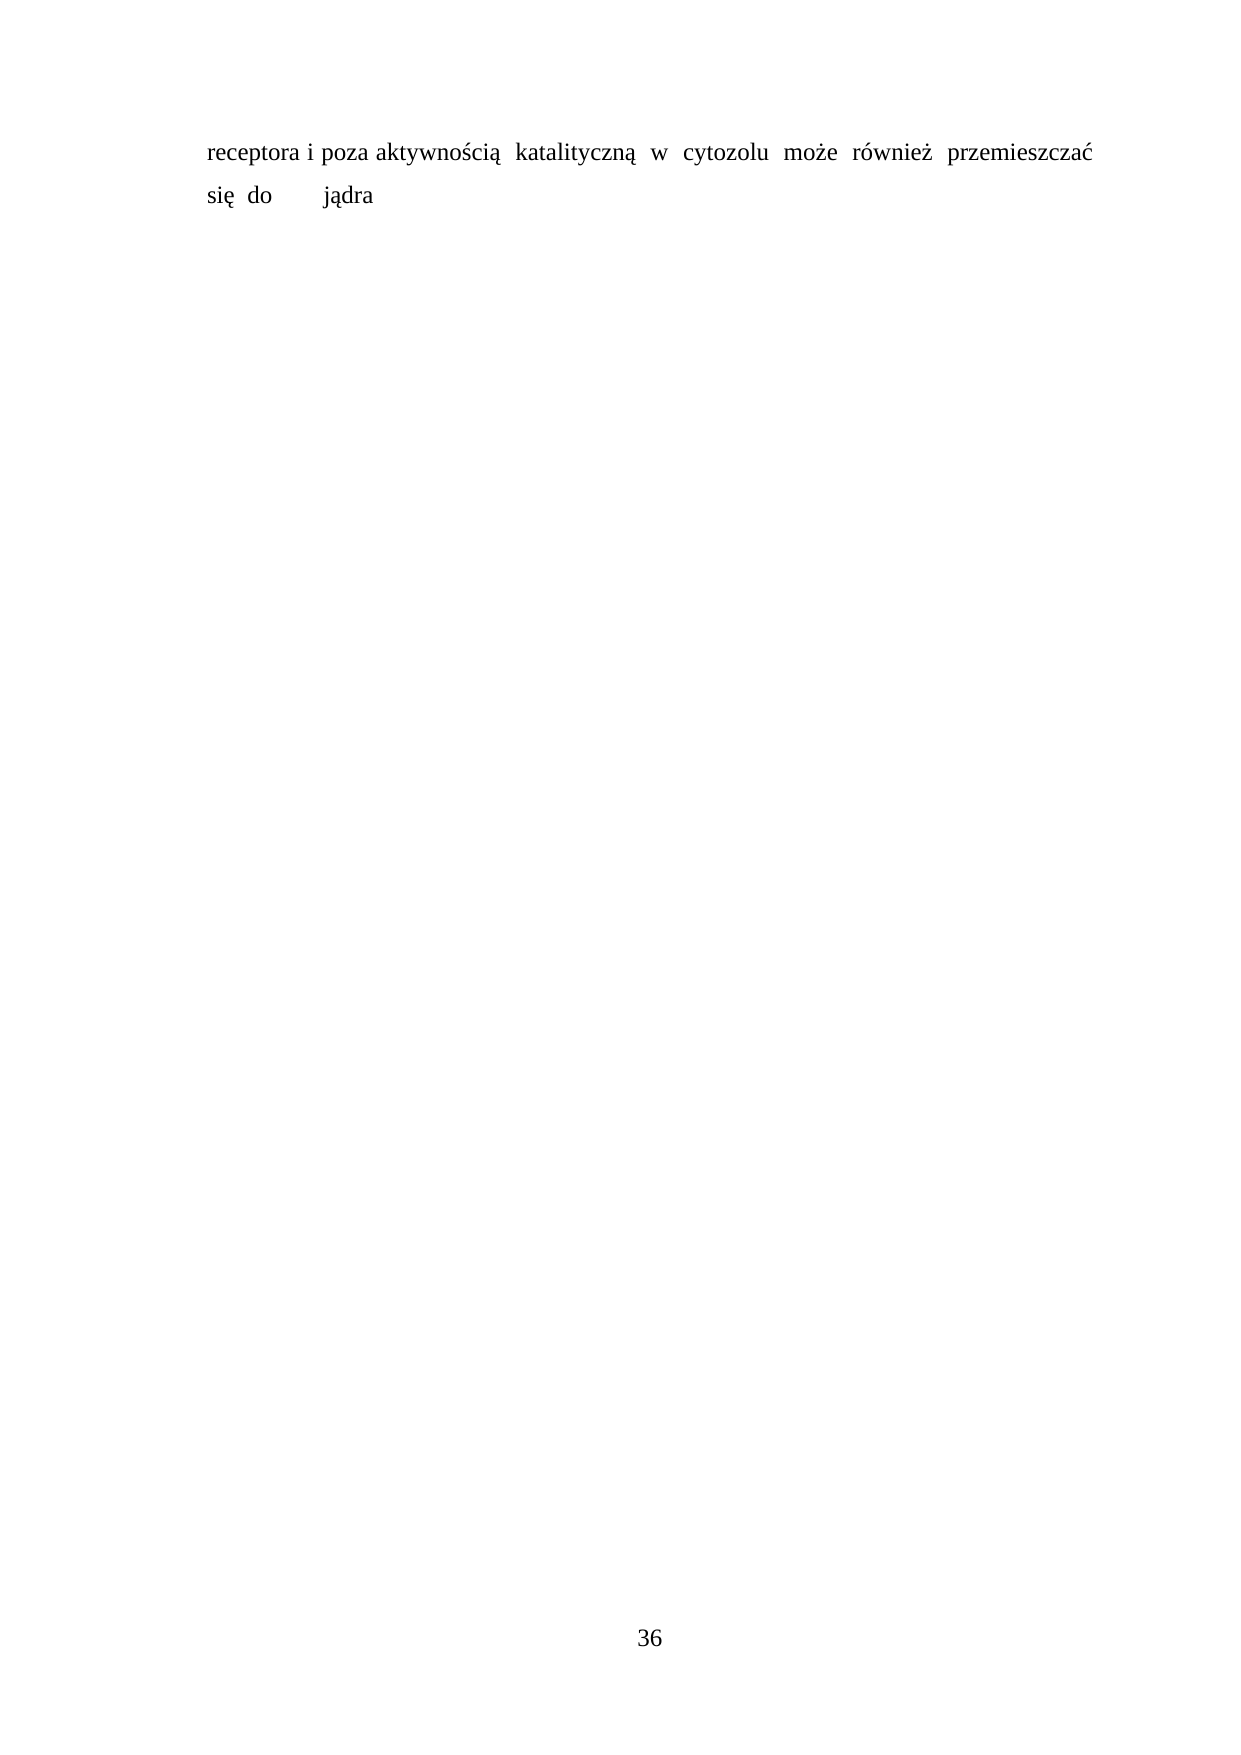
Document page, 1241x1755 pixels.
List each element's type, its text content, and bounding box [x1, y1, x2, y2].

list i dwóch jednostek katalitycznych (C) [52]. Dopiero związanie czterech cząsteczek cAMP pozwala na uwolnienie jednostek katalitycznych i fosforylację białek docelowych [53]. Transdukcja sygnału po aktywacji receptora GPCR zachodzi stosunkowo szybko. Wewnątrzkomórkowy poziom cyklicznego AMP zmienia się kilkukrotnie w ciągu sekund. Jednostka C oddysocjowuje w ciągu 2 minut po stymulacji receptora i poza aktywnością katalityczną w cytozolu może również przemieszczać się do jądra [175, 137, 1093, 209]
